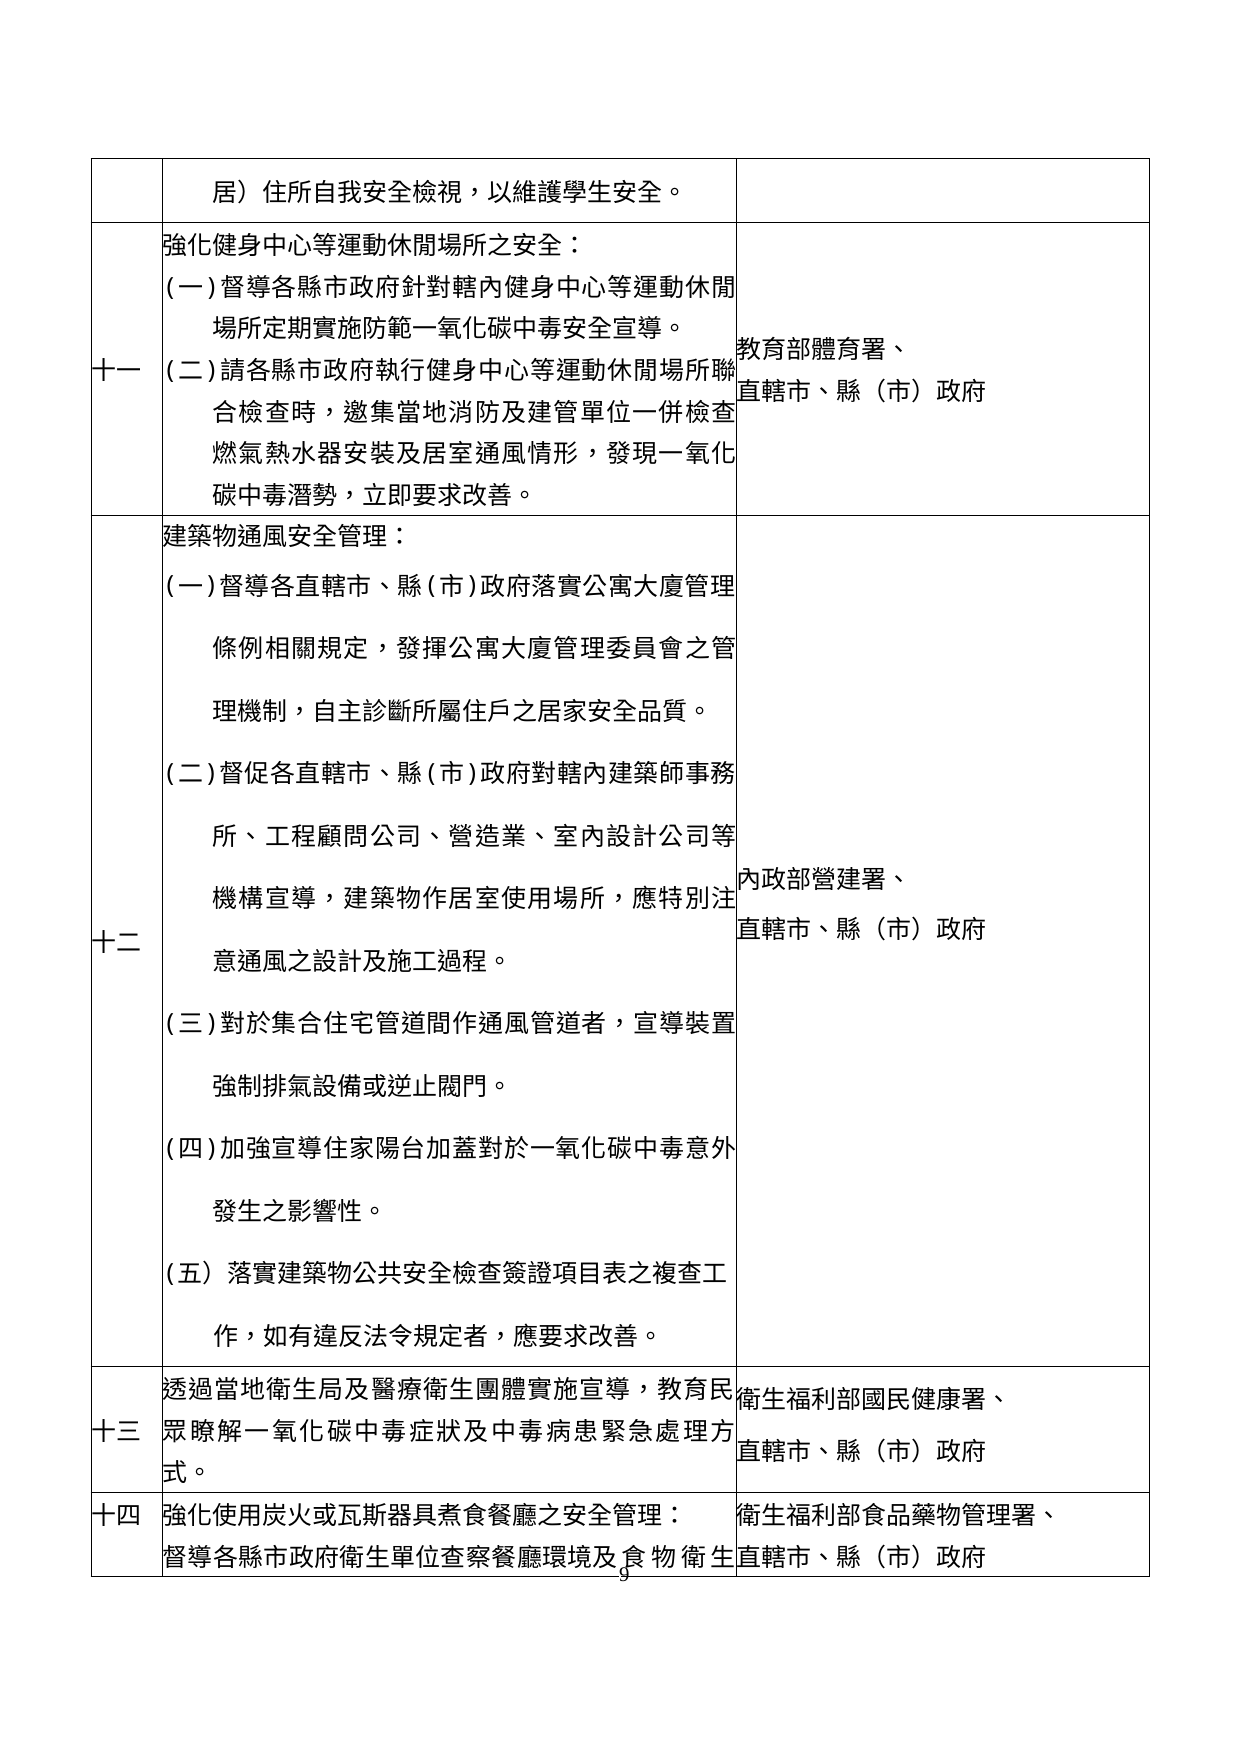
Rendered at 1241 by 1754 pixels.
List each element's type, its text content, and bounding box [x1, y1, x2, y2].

table_cell 十一 [92, 223, 162, 514]
table_cell 教育部體育署、 直轄市、縣（市）政府 [737, 223, 1149, 514]
table_cell 建築物通風安全管理： (一)督導各直轄市、縣(市)政府落實公寓大廈管理條例相關規定，發揮公寓大廈管理委員會之管理機制，自主診斷所屬住戶之居家安全品質。 (二)督促各直轄市、縣(市)政府對轄內建築師事務所、工程顧問公司、營造業、室內設計公司等機構宣導，建築物作居室使用場所，應特別注意通風之設計及施工過程。 (三)對於集合住宅管道間作通風管道者，宣導裝置強制排氣設備或逆止閥門。 (四)加強宣導住家陽台加蓋對於一氧化碳中毒意外發生之影響性。 (五）落實建築物公共安全檢查簽證項目表之複查工作，如有違反法令規定者，應要求改善。 [163, 516, 736, 1366]
table_cell 加強學生之安全防範觀念： (一)建請將一氧化碳中毒防範觀念修正納入國民中小學九年一貫教育課程「燃燒與滅火」或「天然災害與防治」等相關課程中，以普及教育並自幼紮根。 (二)函請各國民中、小學學校聯絡當地消防單位，提供防範一氧化碳中毒宣導資料，於寒流來襲時提醒學生、家長注意防範一氧化碳中毒事件之發生。 (三)請各級學校辦理防範一氧化碳中毒講習訓練，強化學生防治一氧化碳中毒知能及居家（賃居）住所自我安全檢視，以維護學生安全。 [163, 159, 736, 222]
table_cell [737, 159, 1149, 222]
table_cell 衛生福利部國民健康署、 直轄市、縣（市）政府 [737, 1367, 1149, 1492]
table_cell 衛生福利部食品藥物管理署、 直轄市、縣（市）政府 [737, 1493, 1149, 1576]
table_cell 十三 [92, 1367, 162, 1492]
table_cell 強化健身中心等運動休閒場所之安全： (一)督導各縣市政府針對轄內健身中心等運動休閒場所定期實施防範一氧化碳中毒安全宣導。 (二)請各縣市政府執行健身中心等運動休閒場所聯合檢查時，邀集當地消防及建管單位一併檢查燃氣熱水器安裝及居室通風情形，發現一氧化碳中毒潛勢，立即要求改善。 [163, 223, 736, 514]
table_cell [92, 159, 162, 222]
table_cell 十二 [92, 516, 162, 1366]
table_cell 內政部營建署、 直轄市、縣（市）政府 [737, 516, 1149, 1366]
table_cell 透過當地衛生局及醫療衛生團體實施宣導，教育民眾瞭解一氧化碳中毒症狀及中毒病患緊急處理方式。 [163, 1367, 736, 1492]
table_cell 強化使用炭火或瓦斯器具煮食餐廳之安全管理： 督導各縣市政府衛生單位查察餐廳環境及食物衛生時，向業者宣導營業時需特別注意環境通風狀況，避免發生一氧化碳中毒。 [163, 1493, 736, 1576]
table_cell 十四 [92, 1493, 162, 1576]
